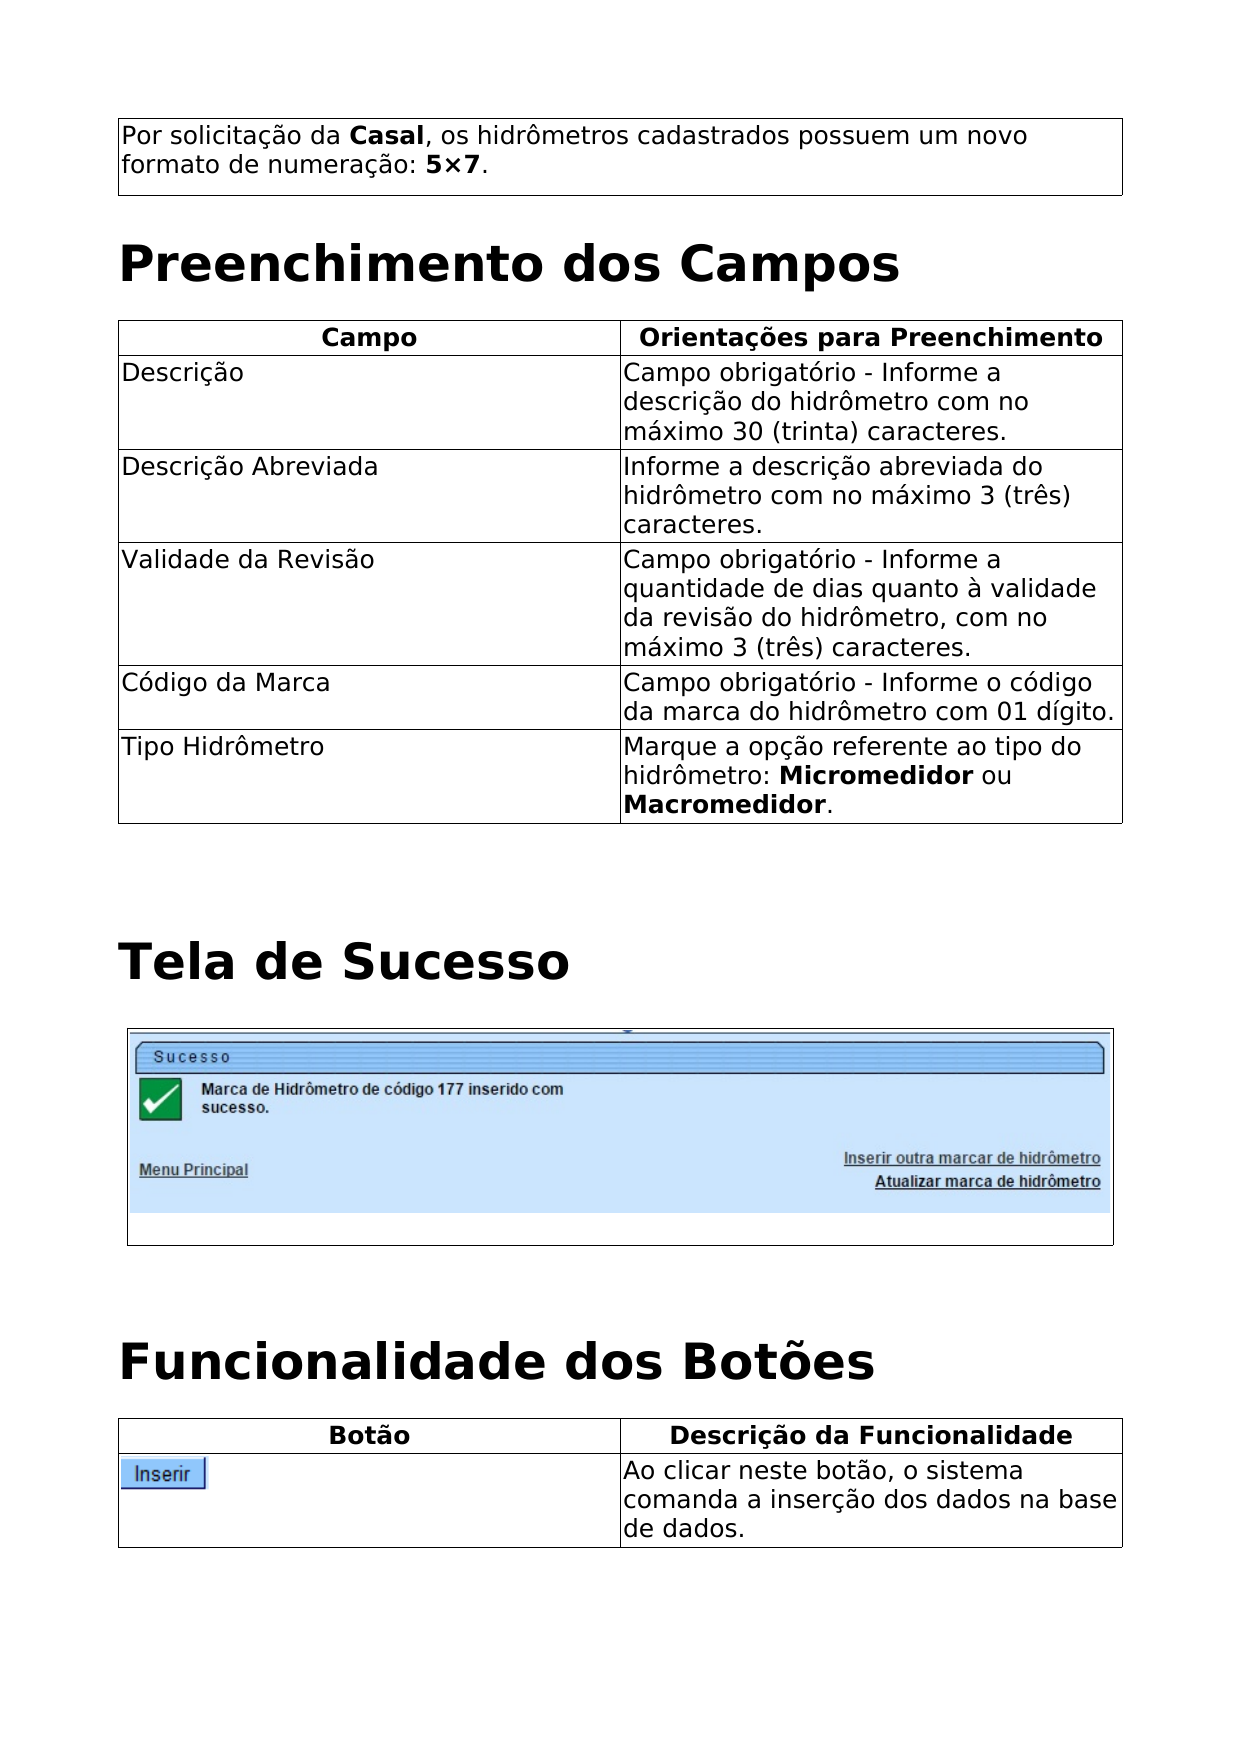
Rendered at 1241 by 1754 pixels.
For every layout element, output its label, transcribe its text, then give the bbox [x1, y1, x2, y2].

table_header Campo [119, 321, 620, 355]
table_header [128, 1029, 1113, 1245]
table_cell Campo obrigatório - Informe a quantidade de dias quanto à validade da revisão do hidrômetro, com no máximo 3 (três) caracteres. [621, 543, 1122, 665]
table_header Botão [119, 1419, 620, 1453]
table_cell Ao clicar neste botão, o sistema comanda a inserção dos dados na base de dados. [621, 1454, 1122, 1547]
table_cell Campo obrigatório - Informe a descrição do hidrômetro com no máximo 30 (trinta) caracteres. [621, 356, 1122, 449]
subtitle Funcionalidade dos Botões [118, 1333, 1122, 1391]
table_cell Marque a opção referente ao tipo do hidrômetro: Micromedidor ou Macromedidor. [621, 730, 1122, 823]
subtitle Tela de Sucesso [118, 933, 1122, 992]
table_cell Descrição [119, 356, 620, 449]
picture [121, 1456, 209, 1491]
table_cell Informe a descrição abreviada do hidrômetro com no máximo 3 (três) caracteres. [621, 450, 1122, 542]
picture [129, 1030, 1111, 1213]
table_cell Tipo Hidrômetro [119, 730, 620, 823]
table_cell Campo obrigatório - Informe o código da marca do hidrômetro com 01 dígito. [621, 666, 1122, 729]
table_cell Código da Marca [119, 666, 620, 729]
subtitle Preenchimento dos Campos [118, 235, 1122, 293]
table_header Orientações para Preenchimento [621, 321, 1122, 355]
table_header Descrição da Funcionalidade [621, 1419, 1122, 1453]
table_cell Validade da Revisão [119, 543, 620, 665]
table_header Por solicitação da Casal, os hidrômetros cadastrados possuem um novo formato de numeração: 5×7. [119, 119, 1122, 195]
table_cell [119, 1454, 620, 1547]
table_cell Descrição Abreviada [119, 450, 620, 542]
